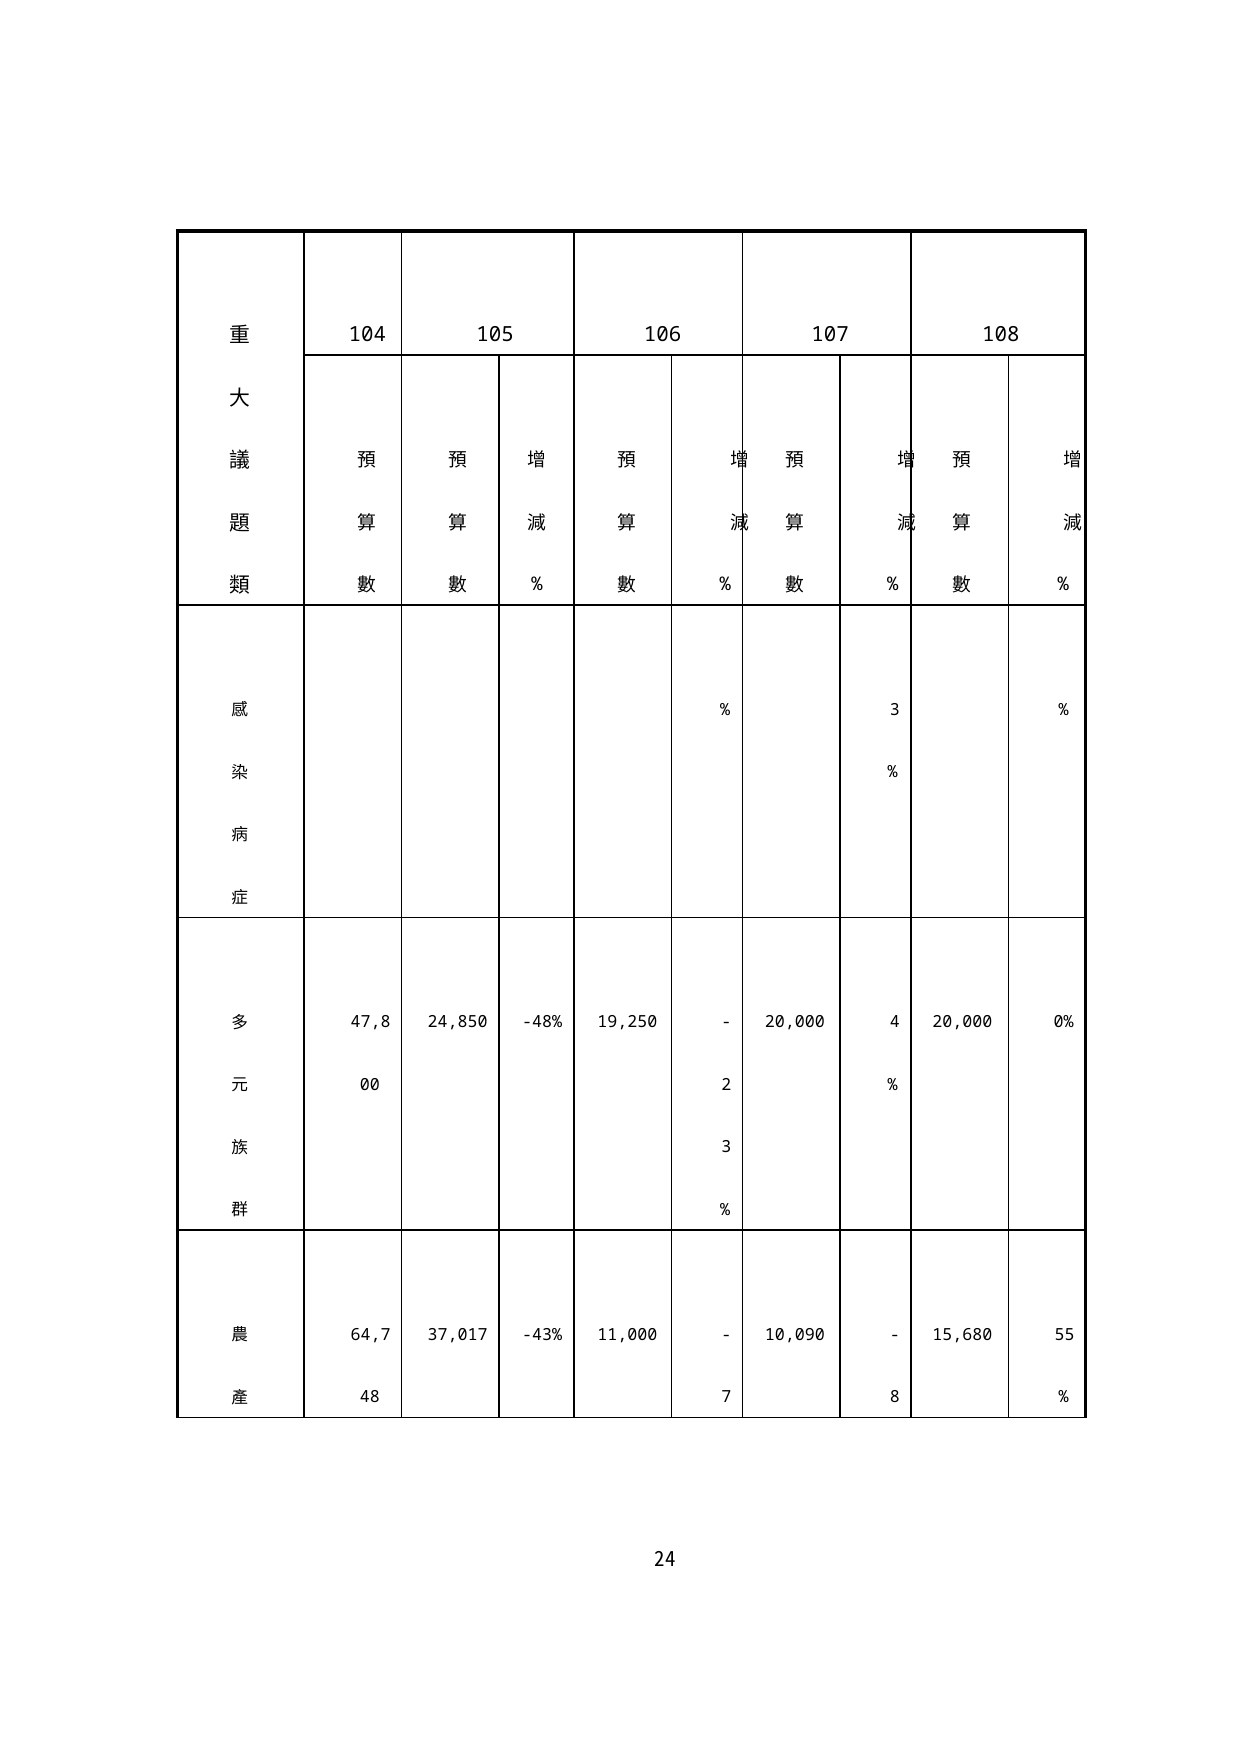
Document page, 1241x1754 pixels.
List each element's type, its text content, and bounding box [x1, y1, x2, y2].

table_cell [500, 606, 573, 917]
table_cell 預算數 [912, 356, 1008, 604]
table_cell 3% [841, 606, 910, 917]
table_cell [305, 606, 401, 917]
table_cell 10,090 [743, 1231, 839, 1417]
table_cell 19,250 [575, 918, 671, 1229]
table_cell -7 [672, 1231, 742, 1417]
table_cell [743, 606, 839, 917]
table_cell 55% [1009, 1231, 1084, 1417]
table_cell 增減% [672, 356, 742, 604]
table_cell 20,000 [912, 918, 1008, 1229]
table_cell % [1009, 606, 1084, 917]
table_header 104 [305, 233, 401, 354]
table_cell [912, 606, 1008, 917]
table_header 106 [575, 233, 742, 354]
table_cell 預算數 [575, 356, 671, 604]
table_cell 64,748 [305, 1231, 401, 1417]
table_cell 農產 [179, 1231, 303, 1417]
table_cell [402, 606, 498, 917]
table_cell 47,800 [305, 918, 401, 1229]
table_cell 增減% [1009, 356, 1084, 604]
table_header 重大議題類別 [179, 233, 303, 604]
table_cell 24,850 [402, 918, 498, 1229]
table_cell 4% [841, 918, 910, 1229]
table_cell 增減% [841, 356, 910, 604]
table_cell 0% [1009, 918, 1084, 1229]
table_cell -23% [672, 918, 742, 1229]
table_cell 20,000 [743, 918, 839, 1229]
table_cell 37,017 [402, 1231, 498, 1417]
table_cell 多元族群 [179, 918, 303, 1229]
table_cell 預算數 [402, 356, 498, 604]
table_header 105 [402, 233, 573, 354]
table_cell -43% [500, 1231, 573, 1417]
table_cell 感染病症 [179, 606, 303, 917]
table_cell 預算數 [305, 356, 401, 604]
table_cell 預算數 [743, 356, 839, 604]
table_cell 增減% [500, 356, 573, 604]
table_header 108 [912, 233, 1084, 354]
table_cell -8 [841, 1231, 910, 1417]
table_cell 15,680 [912, 1231, 1008, 1417]
table_cell % [672, 606, 742, 917]
table_cell [575, 606, 671, 917]
table_header 107 [743, 233, 910, 354]
table_cell 11,000 [575, 1231, 671, 1417]
table_cell -48% [500, 918, 573, 1229]
